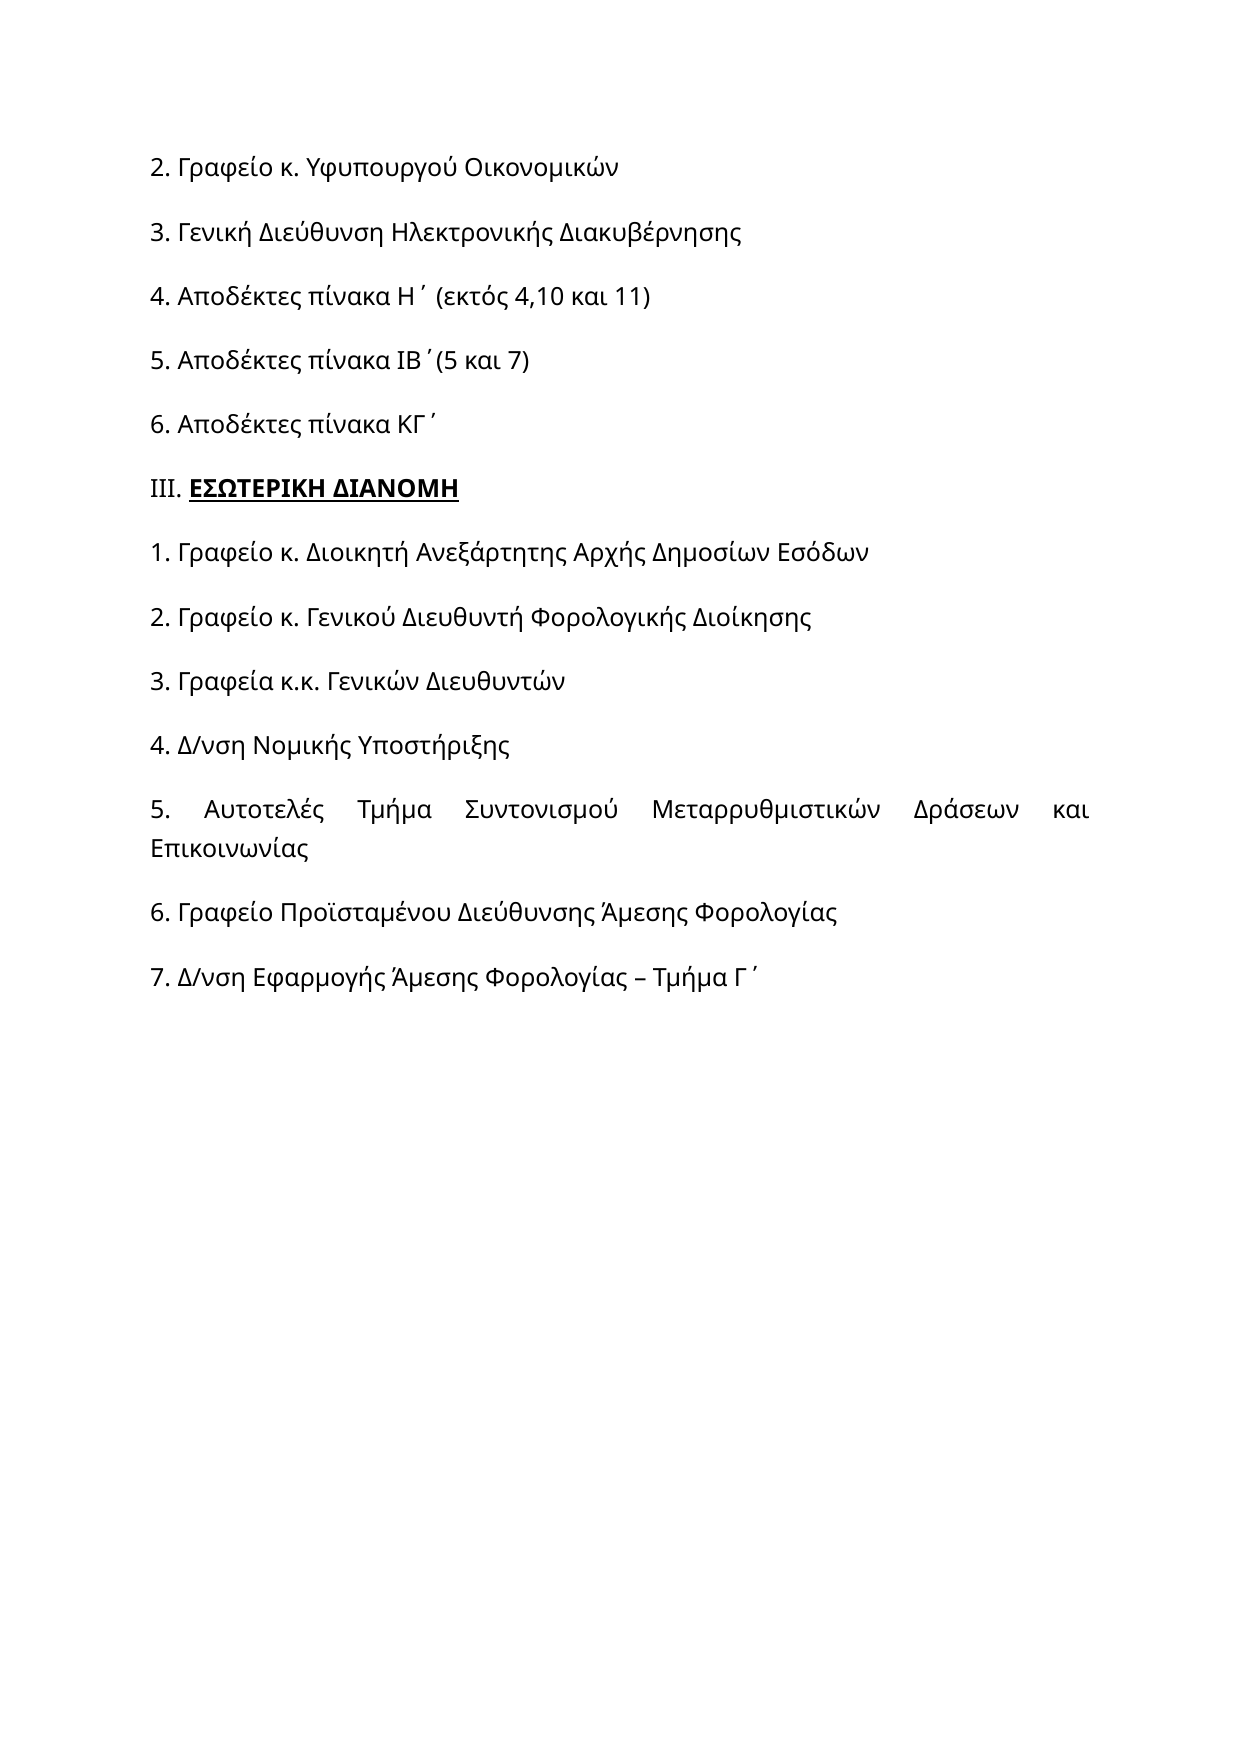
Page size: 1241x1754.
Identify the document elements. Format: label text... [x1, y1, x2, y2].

text 5. Αποδέκτες πίνακα ΙΒ΄(5 και 7) [150, 342, 1090, 377]
text 3. Γενική Διεύθυνση Ηλεκτρονικής Διακυβέρνησης [150, 214, 1090, 248]
text 2. Γραφείο κ. Υφυπουργού Οικονομικών [150, 150, 1090, 184]
text III. ΕΣΩΤΕΡΙΚΗ ΔΙΑΝΟΜΗ [150, 471, 1090, 505]
text 6. Αποδέκτες πίνακα ΚΓ΄ [150, 407, 1090, 441]
text 1. Γραφείο κ. Διοικητή Ανεξάρτητης Αρχής Δημοσίων Εσόδων [150, 535, 1090, 569]
text 5. Αυτοτελές Τμήμα Συντονισμού Μεταρρυθμιστικών Δράσεων και Επικοινωνίας [150, 792, 1090, 865]
text 6. Γραφείο Προϊσταμένου Διεύθυνσης Άμεσης Φορολογίας [150, 895, 1090, 929]
text 2. Γραφείο κ. Γενικού Διευθυντή Φορολογικής Διοίκησης [150, 599, 1090, 633]
text 4. Δ/νση Νομικής Υποστήριξης [150, 727, 1090, 762]
text 7. Δ/νση Εφαρμογής Άμεσης Φορολογίας – Τμήμα Γ΄ [150, 959, 1090, 993]
text 3. Γραφεία κ.κ. Γενικών Διευθυντών [150, 663, 1090, 697]
text 4. Αποδέκτες πίνακα Η΄ (εκτός 4,10 και 11) [150, 278, 1090, 312]
